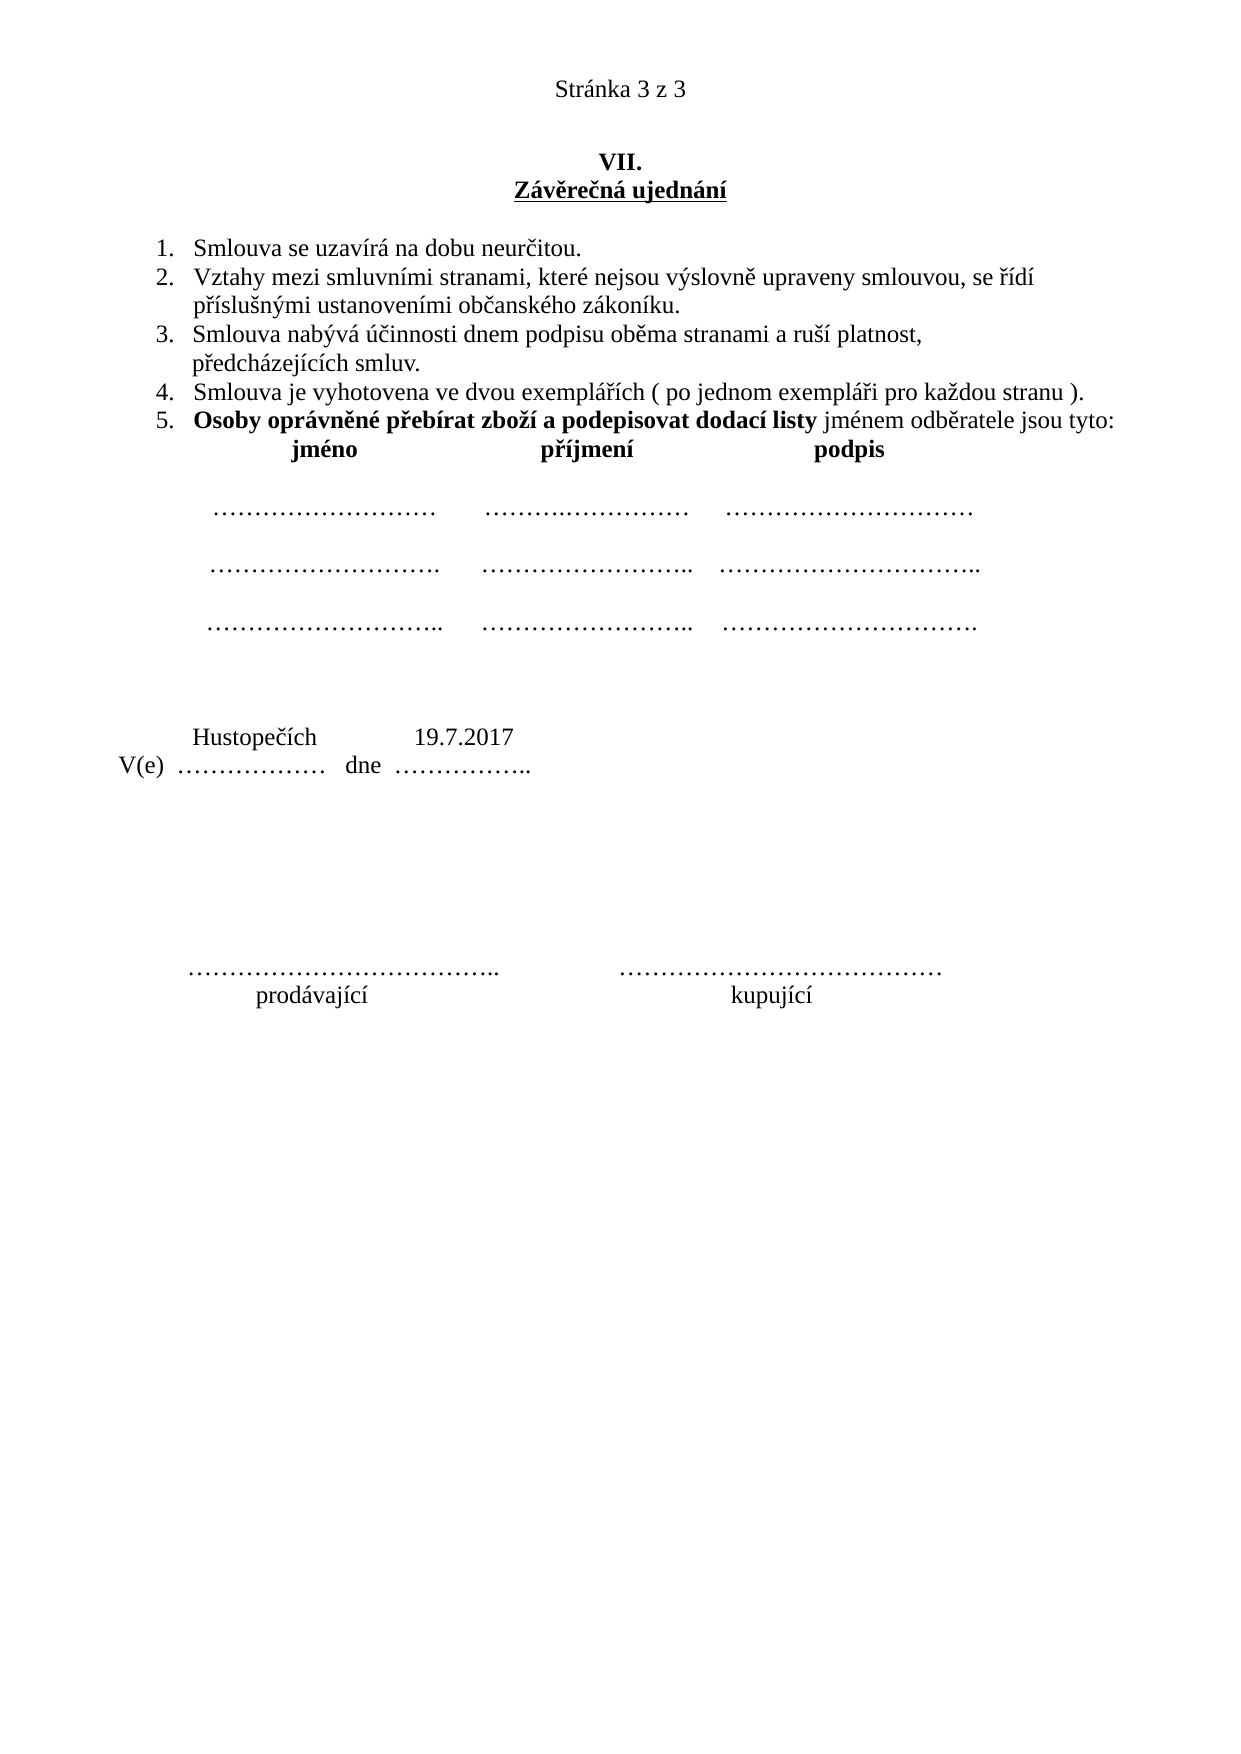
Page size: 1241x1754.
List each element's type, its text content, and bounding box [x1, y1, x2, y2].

text 5. Osoby oprávněné přebírat zboží a podepisovat dodací listy jménem odběratele jsou tyto: [118, 406, 1122, 434]
subtitle Závěrečná ujednání [118, 176, 1122, 204]
text ……………………… ……….…………… ………………………… [118, 492, 1122, 521]
text ……………………….. …………………….. …………………………. [118, 607, 1122, 636]
list Smlouva se uzavírá na dobu neurčitou. [156, 233, 1122, 262]
text 3. Smlouva nabývá účinnosti dnem podpisu oběma stranami a ruší platnost, [118, 319, 1122, 348]
text Hustopečích 19.7.2017 [118, 722, 1122, 751]
text V(e) ……………… dne …………….. [118, 751, 1122, 779]
text VII. [118, 147, 1122, 176]
list Vztahy mezi smluvními stranami, které nejsou výslovně upraveny smlouvou, se řídí příslušnými ustanoveními občanského zákoníku. [156, 262, 1122, 319]
text jméno příjmení podpis [118, 434, 1122, 463]
text ……………………………….. ………………………………… [118, 952, 1122, 981]
text prodávající kupující [118, 981, 1122, 1009]
text předcházejících smluv. [156, 348, 1122, 377]
text 4. Smlouva je vyhotovena ve dvou exemplářích ( po jednom exempláři pro každou stranu ). [118, 377, 1122, 406]
text ………………………. …………………….. ………………………….. [118, 549, 1122, 578]
